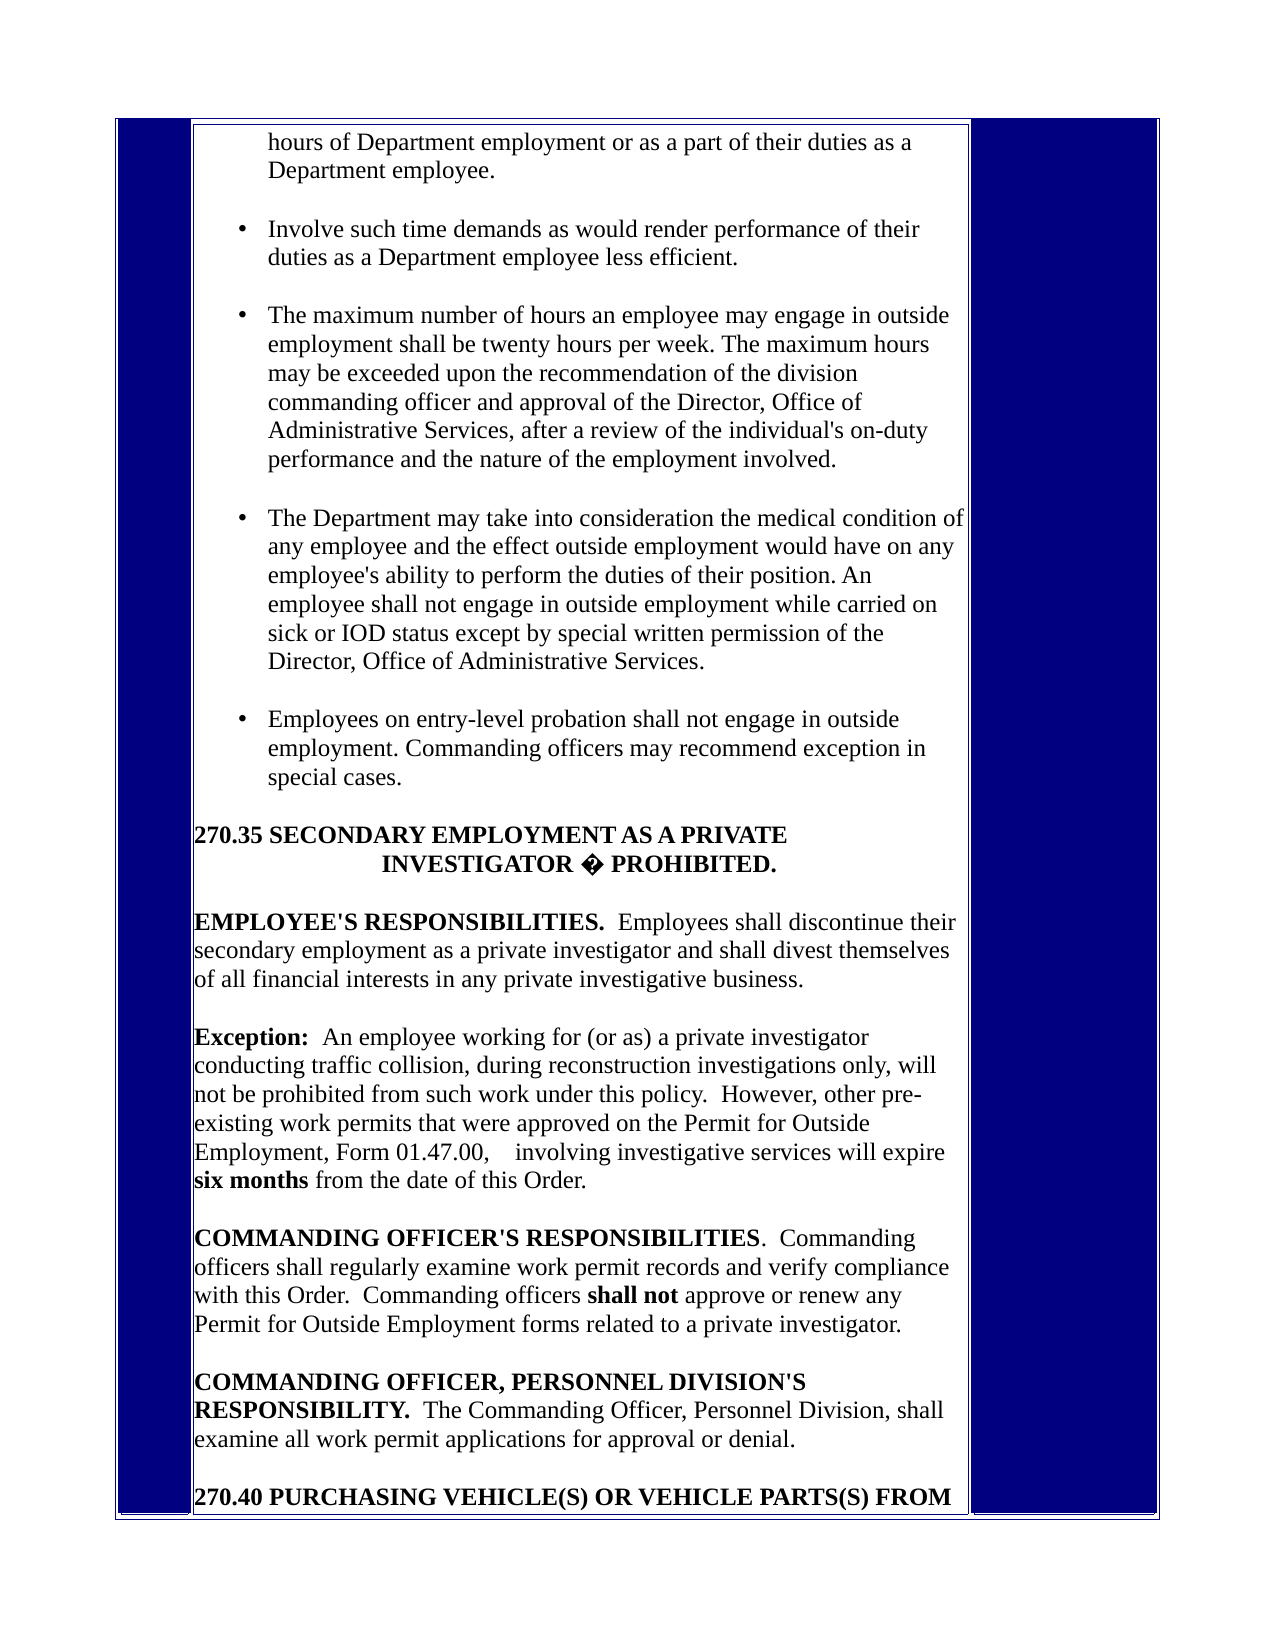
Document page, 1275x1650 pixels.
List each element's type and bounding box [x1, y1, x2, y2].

table_header [975, 125, 1154, 1513]
table_header [118, 119, 191, 1513]
table_header [971, 119, 1157, 1513]
table_header [122, 125, 188, 1513]
